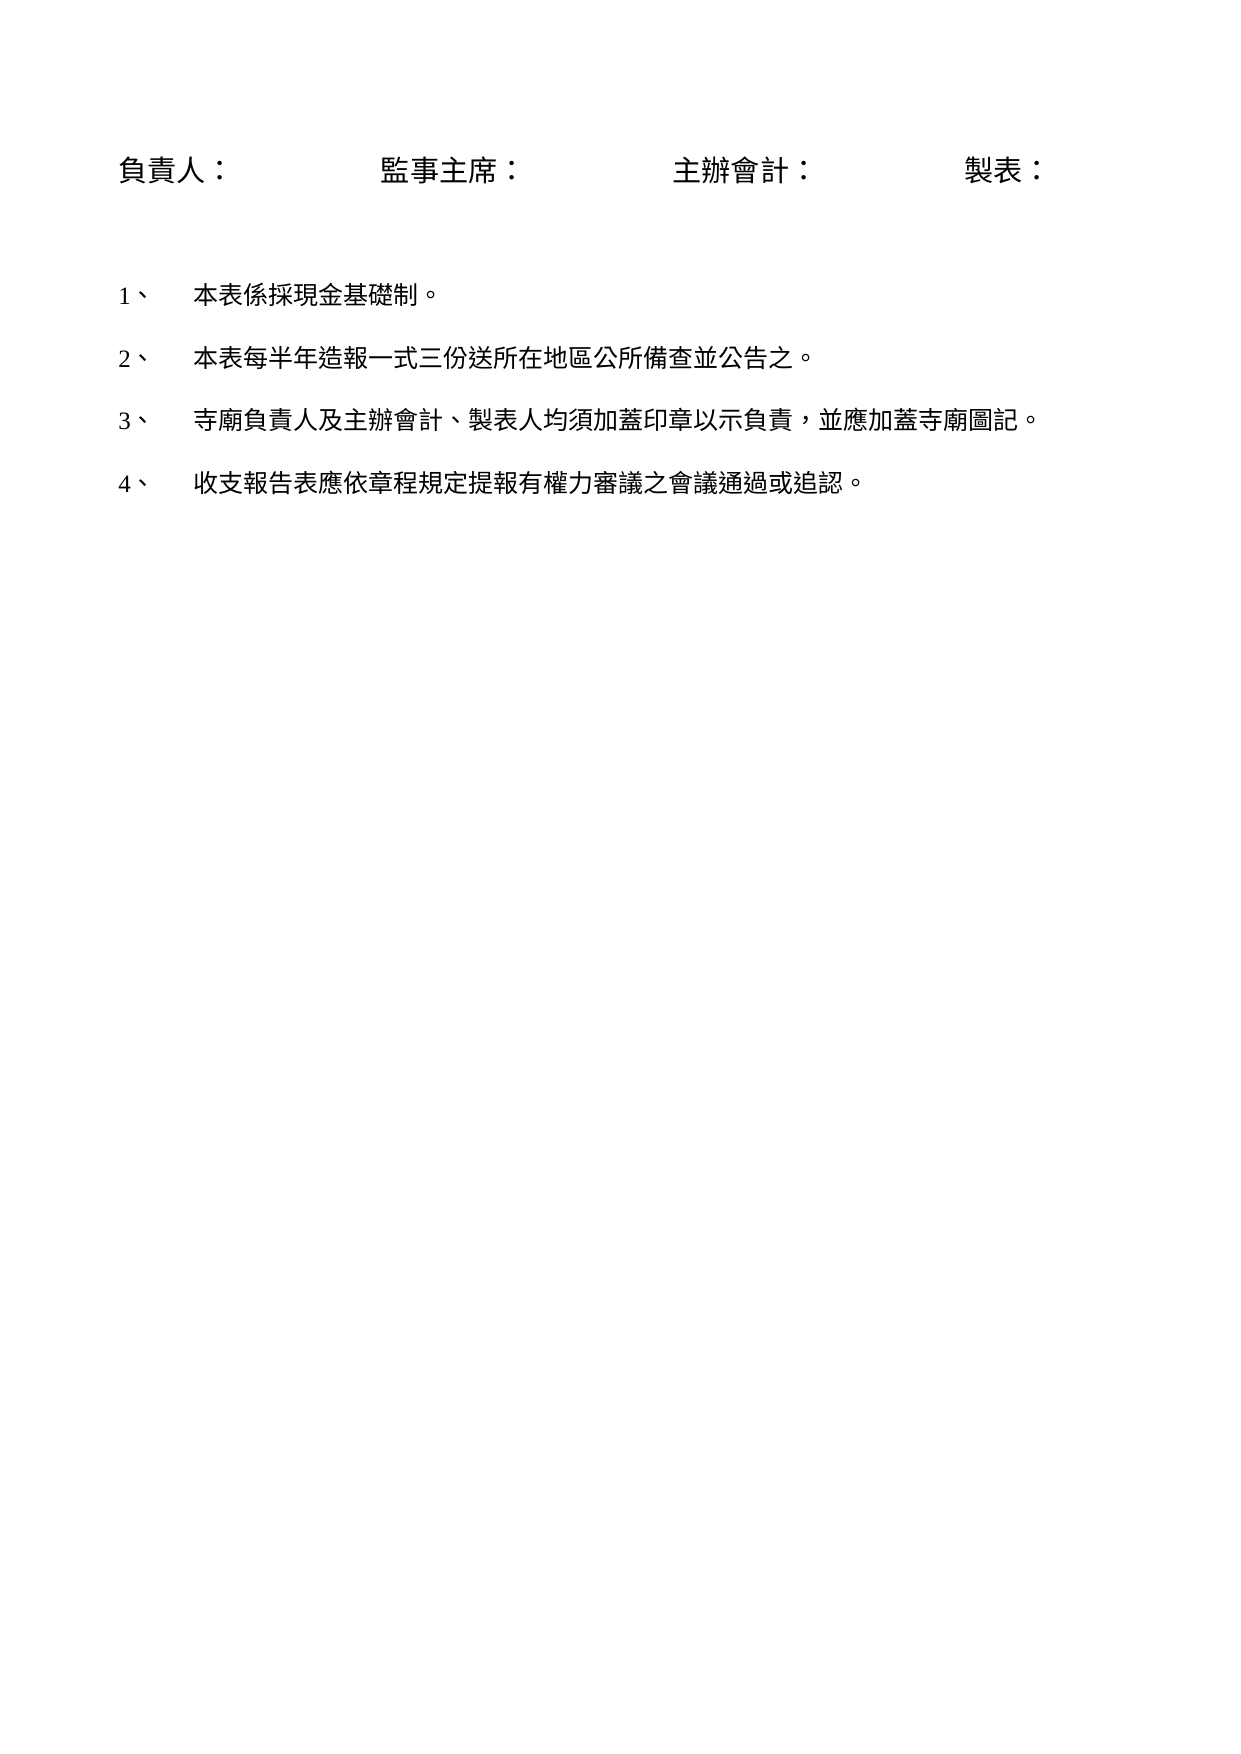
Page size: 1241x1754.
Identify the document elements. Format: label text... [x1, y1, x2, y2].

list 本表係採現金基礎制。 [118, 252, 1122, 314]
list 收支報告表應依章程規定提報有權力審議之會議通過或追認。 [118, 439, 1122, 502]
text 負責人： 監事主席： 主辦會計： 製表： [118, 127, 1122, 189]
list 寺廟負責人及主辦會計、製表人均須加蓋印章以示負責，並應加蓋寺廟圖記。 [118, 377, 1122, 439]
list 本表每半年造報一式三份送所在地區公所備查並公告之。 [118, 314, 1122, 377]
